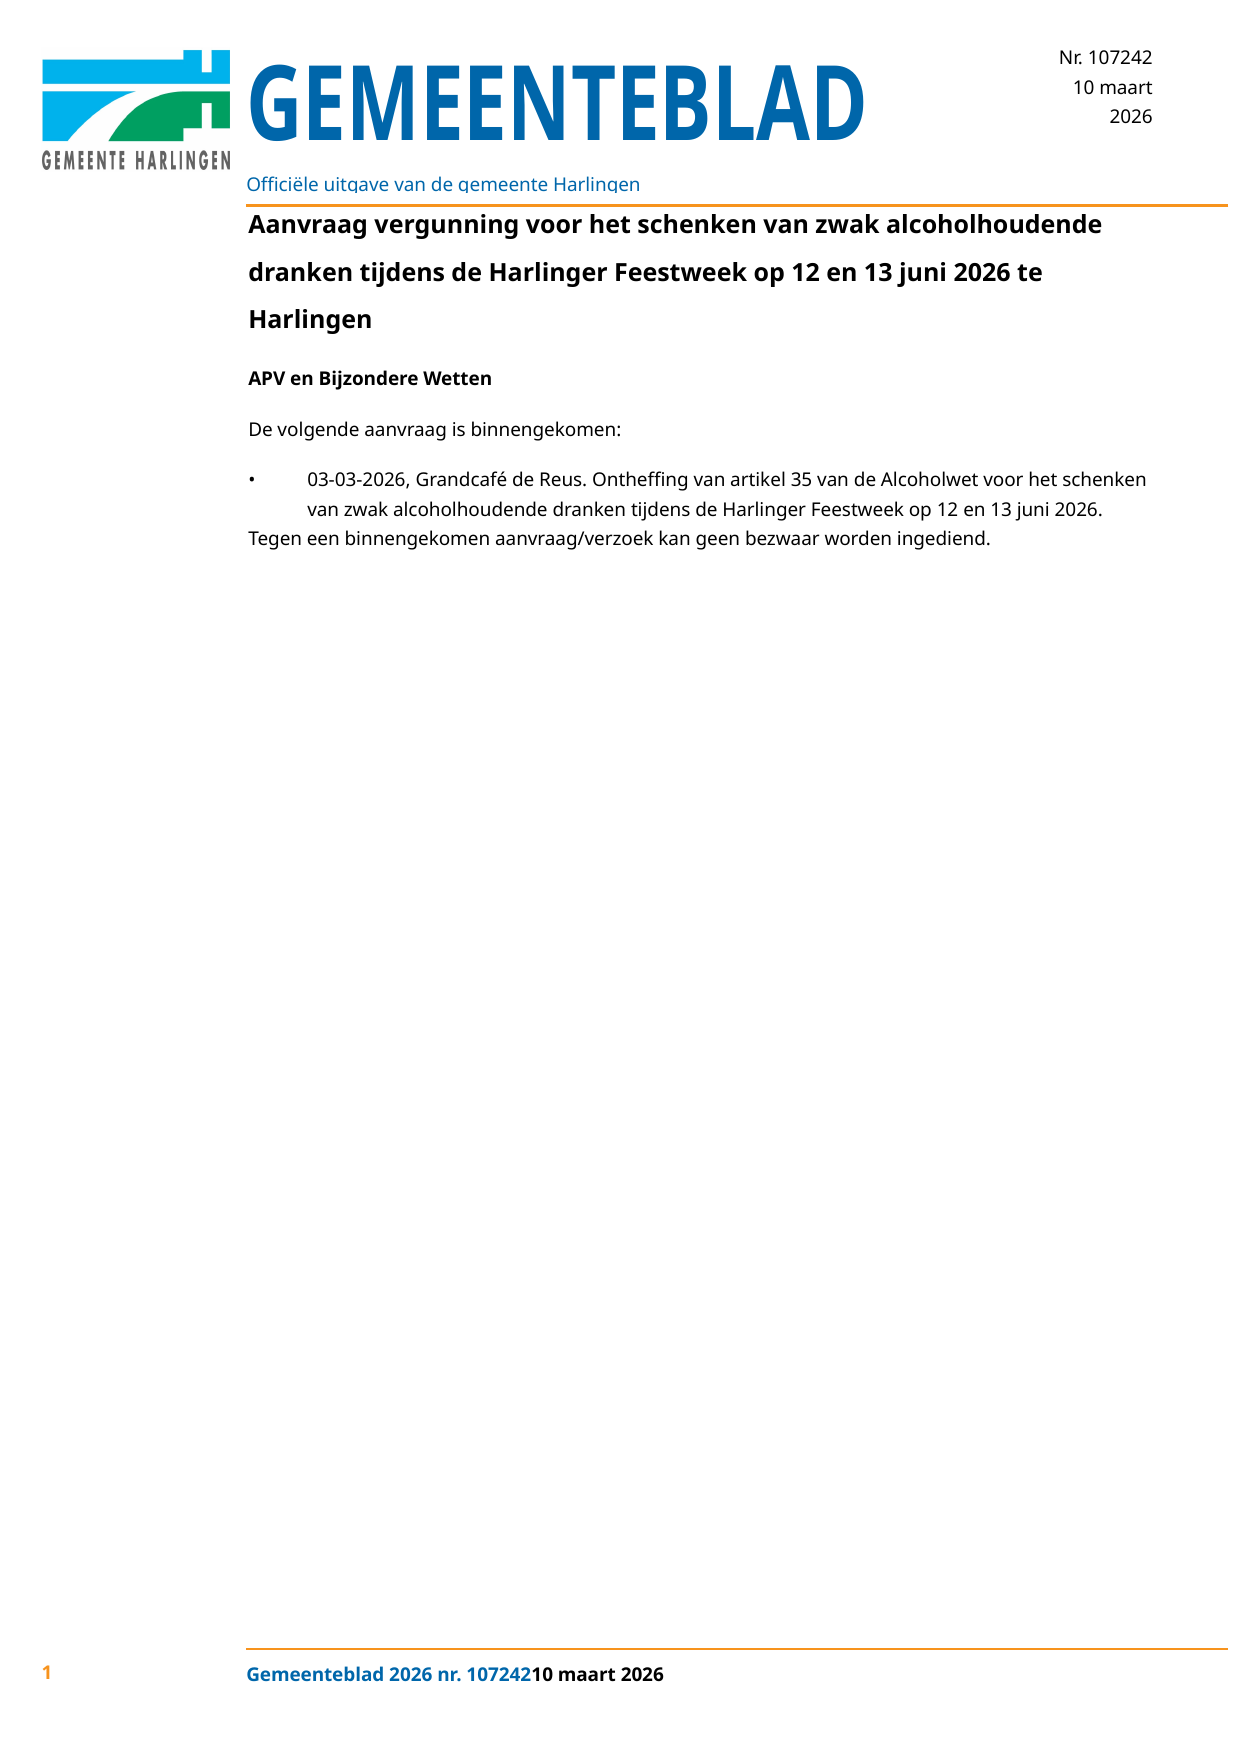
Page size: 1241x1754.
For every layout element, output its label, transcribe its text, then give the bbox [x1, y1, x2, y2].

text De volgende aanvraag is binnengekomen: [248, 416, 1152, 442]
text Tegen een binnengekomen aanvraag/verzoek kan geen bezwaar worden ingediend. [248, 526, 1152, 551]
text Aanvraag vergunning voor het schenken van zwak alcoholhoudende dranken tijdens de Harlinger Feestweek op 12 en 13 juni 2026 te Harlingen [248, 207, 1152, 336]
picture [41, 47, 231, 172]
text APV en Bijzondere Wetten [248, 366, 1152, 391]
list 03-03-2026, Grandcafé de Reus. Ontheffing van artikel 35 van de Alcoholwet voor het schenken van zwak alcoholhoudende dranken tijdens de Harlinger Feestweek op 12 en 13 juni 2026. [248, 466, 1152, 522]
